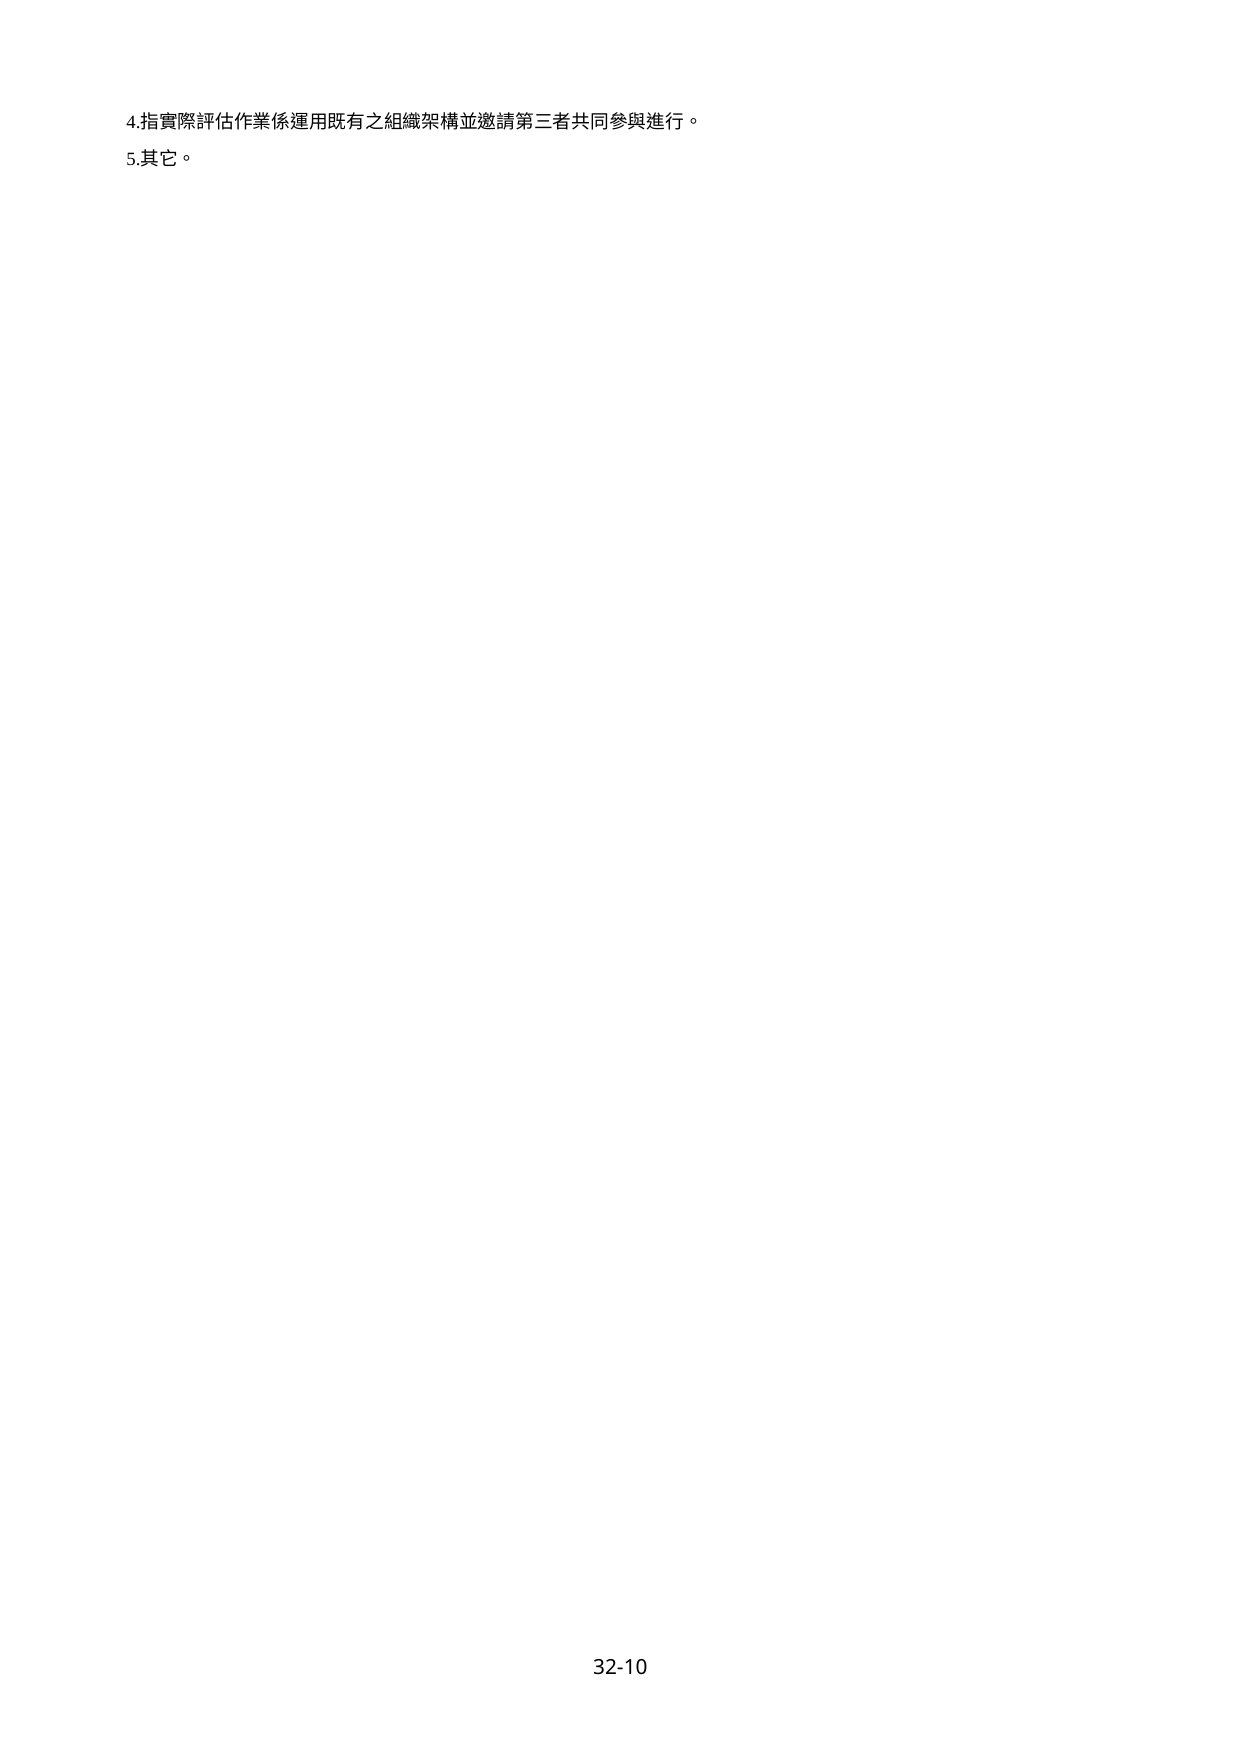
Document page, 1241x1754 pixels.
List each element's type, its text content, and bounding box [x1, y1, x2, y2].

text 5.其它。 [89, 139, 1152, 176]
text 4.指實際評估作業係運用既有之組織架構並邀請第三者共同參與進行。 [89, 101, 1152, 139]
